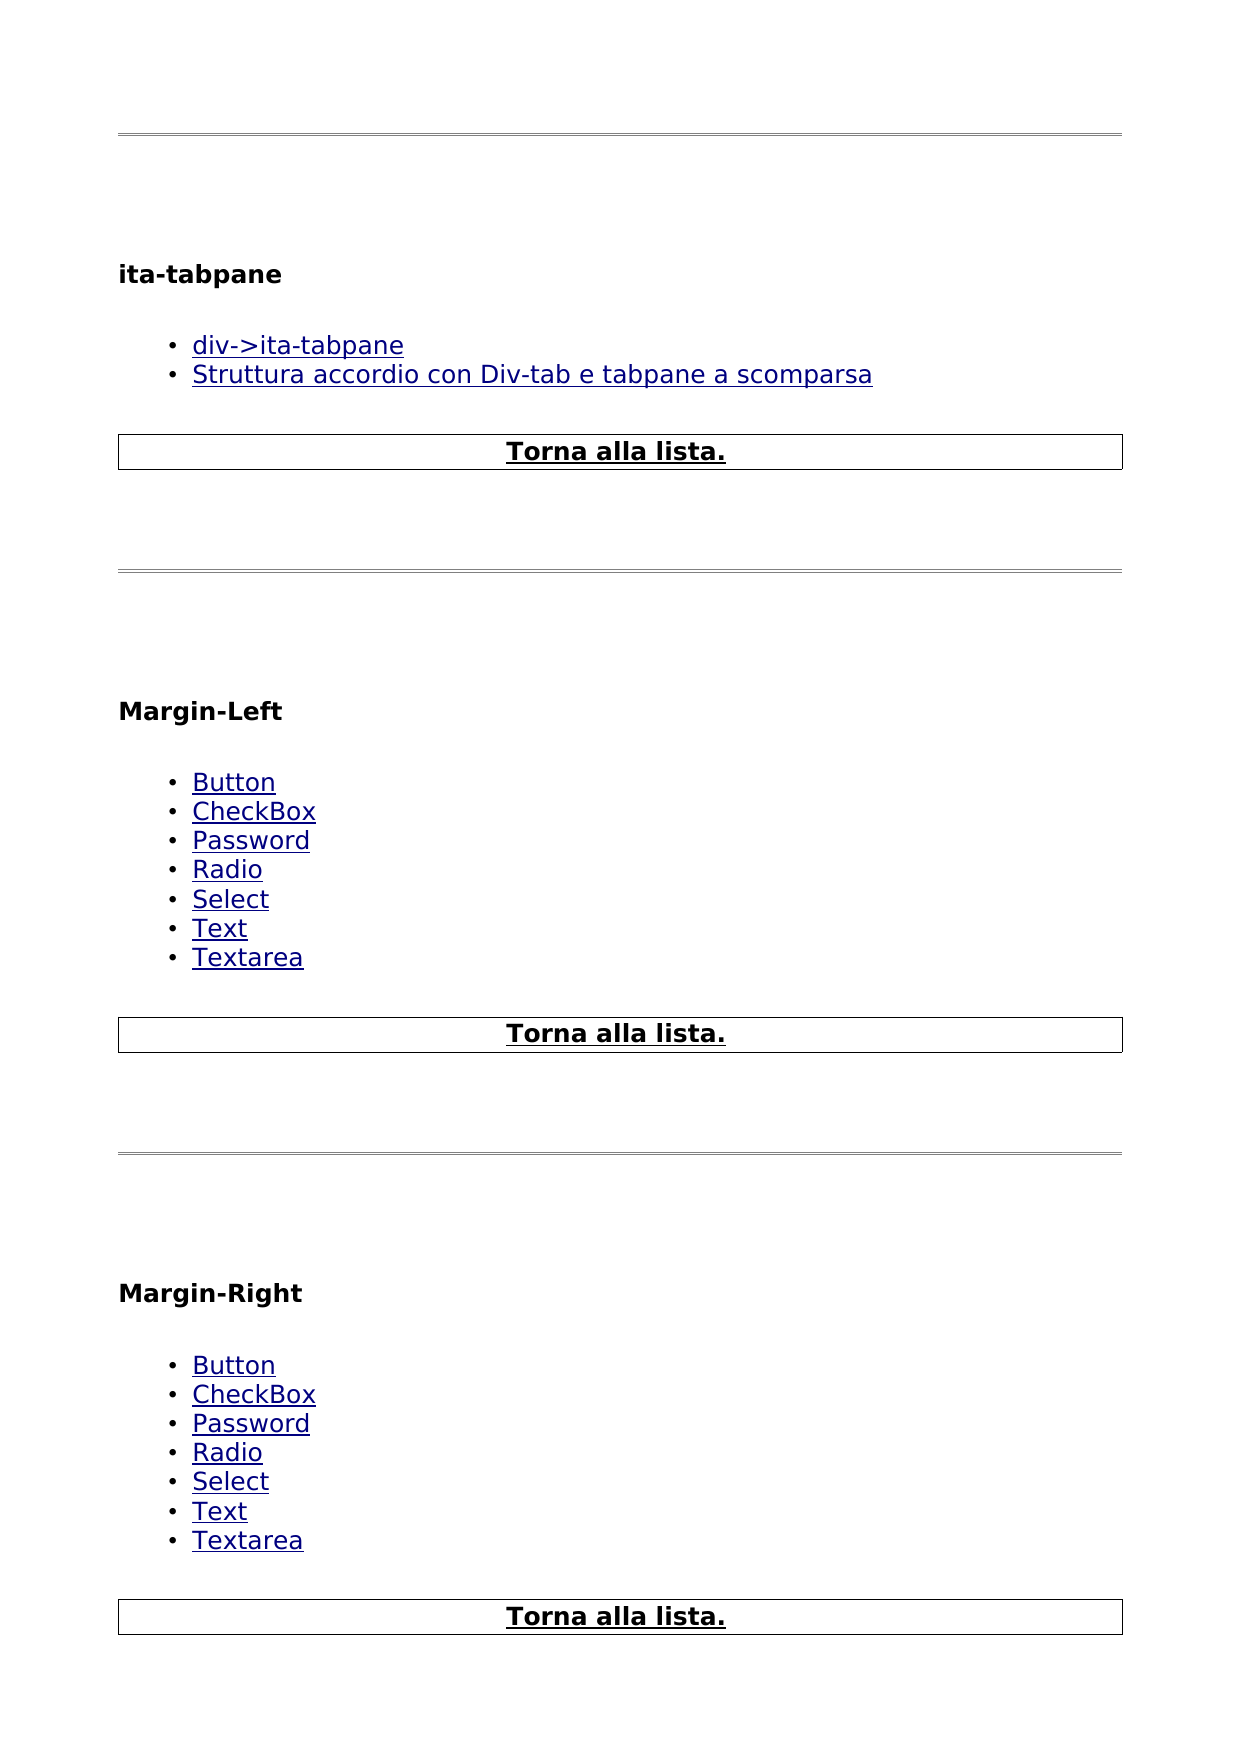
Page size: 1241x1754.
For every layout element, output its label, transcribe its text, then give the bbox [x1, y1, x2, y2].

list Textarea [177, 943, 1122, 972]
list Textarea [177, 1526, 1122, 1555]
subtitle Margin-Left [118, 697, 1122, 726]
table_header Torna alla lista. [119, 435, 1122, 469]
list Password [177, 1409, 1122, 1438]
list Password [177, 827, 1122, 856]
table_header Torna alla lista. [119, 1018, 1122, 1052]
list Select [177, 885, 1122, 914]
list Radio [177, 856, 1122, 885]
list Text [177, 1497, 1122, 1526]
list CheckBox [177, 797, 1122, 827]
list CheckBox [177, 1380, 1122, 1409]
list Button [177, 1351, 1122, 1380]
subtitle ita-tabpane [118, 260, 1122, 289]
list Radio [177, 1438, 1122, 1467]
list Struttura accordio con Div-tab e tabpane a scomparsa [177, 361, 1122, 390]
list Text [177, 914, 1122, 943]
subtitle Margin-Right [118, 1280, 1122, 1309]
list div->ita-tabpane [177, 331, 1122, 361]
table_header Torna alla lista. [119, 1600, 1122, 1634]
list Select [177, 1467, 1122, 1497]
list Button [177, 768, 1122, 797]
